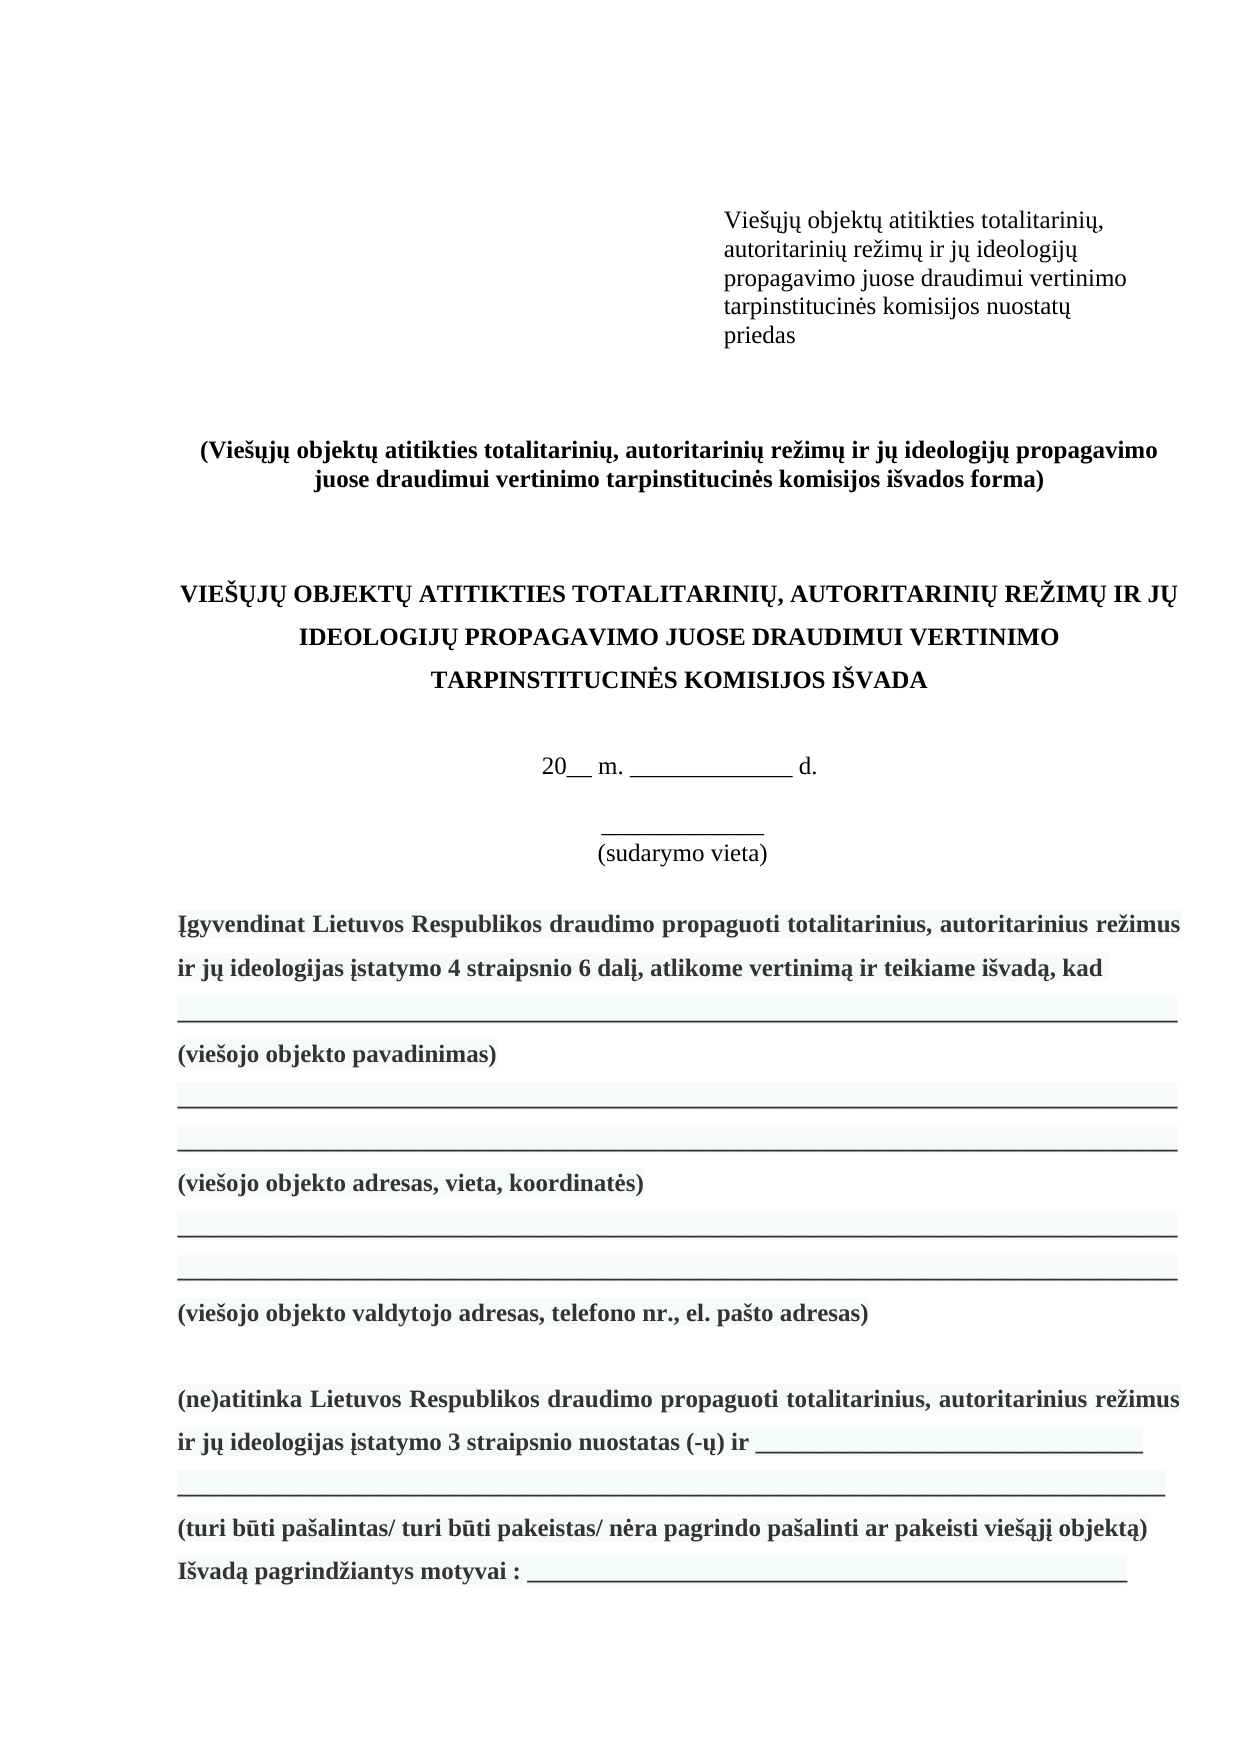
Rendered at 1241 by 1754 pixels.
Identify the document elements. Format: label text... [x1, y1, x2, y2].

text ________________________________________________________________________________ [177, 996, 1181, 1024]
text 20__ m. _____________ d. [177, 751, 1188, 780]
text VIEŠŲJŲ OBJEKTŲ ATITIKTIES TOTALITARINIŲ, AUTORITARINIŲ REŽIMŲ IR JŲ IDEOLOGIJŲ PROPAGAVIMO JUOSE DRAUDIMUI VERTINIMO TARPINSTITUCINĖS KOMISIJOS IŠVADA [177, 579, 1181, 694]
text ________________________________________________________________________________ [177, 1082, 1181, 1111]
text ________________________________________________________________________________________________________________________________________________________________ [177, 1211, 1181, 1283]
text ________________________________________________________________________________ [177, 1125, 1181, 1154]
text Įgyvendinat Lietuvos Respublikos draudimo propaguoti totalitarinius, autoritarinius režimus ir jų ideologijas įstatymo 4 straipsnio 6 dalį, atlikome vertinimą ir teikiame išvadą, kad [177, 909, 1181, 981]
text (ne)atitinka Lietuvos Respublikos draudimo propaguoti totalitarinius, autoritarinius režimus ir jų ideologijas įstatymo 3 straipsnio nuostatas (-ų) ir _______________________________ [177, 1384, 1181, 1456]
text _______________________________________________________________________________ [177, 1470, 1181, 1499]
text _____________ [177, 809, 1188, 838]
text priedas [723, 320, 1181, 349]
text (viešojo objekto pavadinimas) [177, 1039, 1181, 1068]
text (Viešųjų objektų atitikties totalitarinių, autoritarinių režimų ir jų ideologijų propagavimo juose draudimui vertinimo tarpinstitucinės komisijos išvados forma) [177, 435, 1181, 493]
text Išvadą pagrindžiantys motyvai : ________________________________________________ [177, 1556, 1181, 1585]
text (turi būti pašalintas/ turi būti pakeistas/ nėra pagrindo pašalinti ar pakeisti viešąjį objektą) [177, 1513, 1181, 1542]
text Viešųjų objektų atitikties totalitarinių, autoritarinių režimų ir jų ideologijų propagavimo juose draudimui vertinimo tarpinstitucinės komisijos nuostatų [723, 205, 1181, 320]
text (sudarymo vieta) [177, 838, 1188, 866]
text (viešojo objekto valdytojo adresas, telefono nr., el. pašto adresas) [177, 1298, 1181, 1326]
text (viešojo objekto adresas, vieta, koordinatės) [177, 1168, 1181, 1197]
